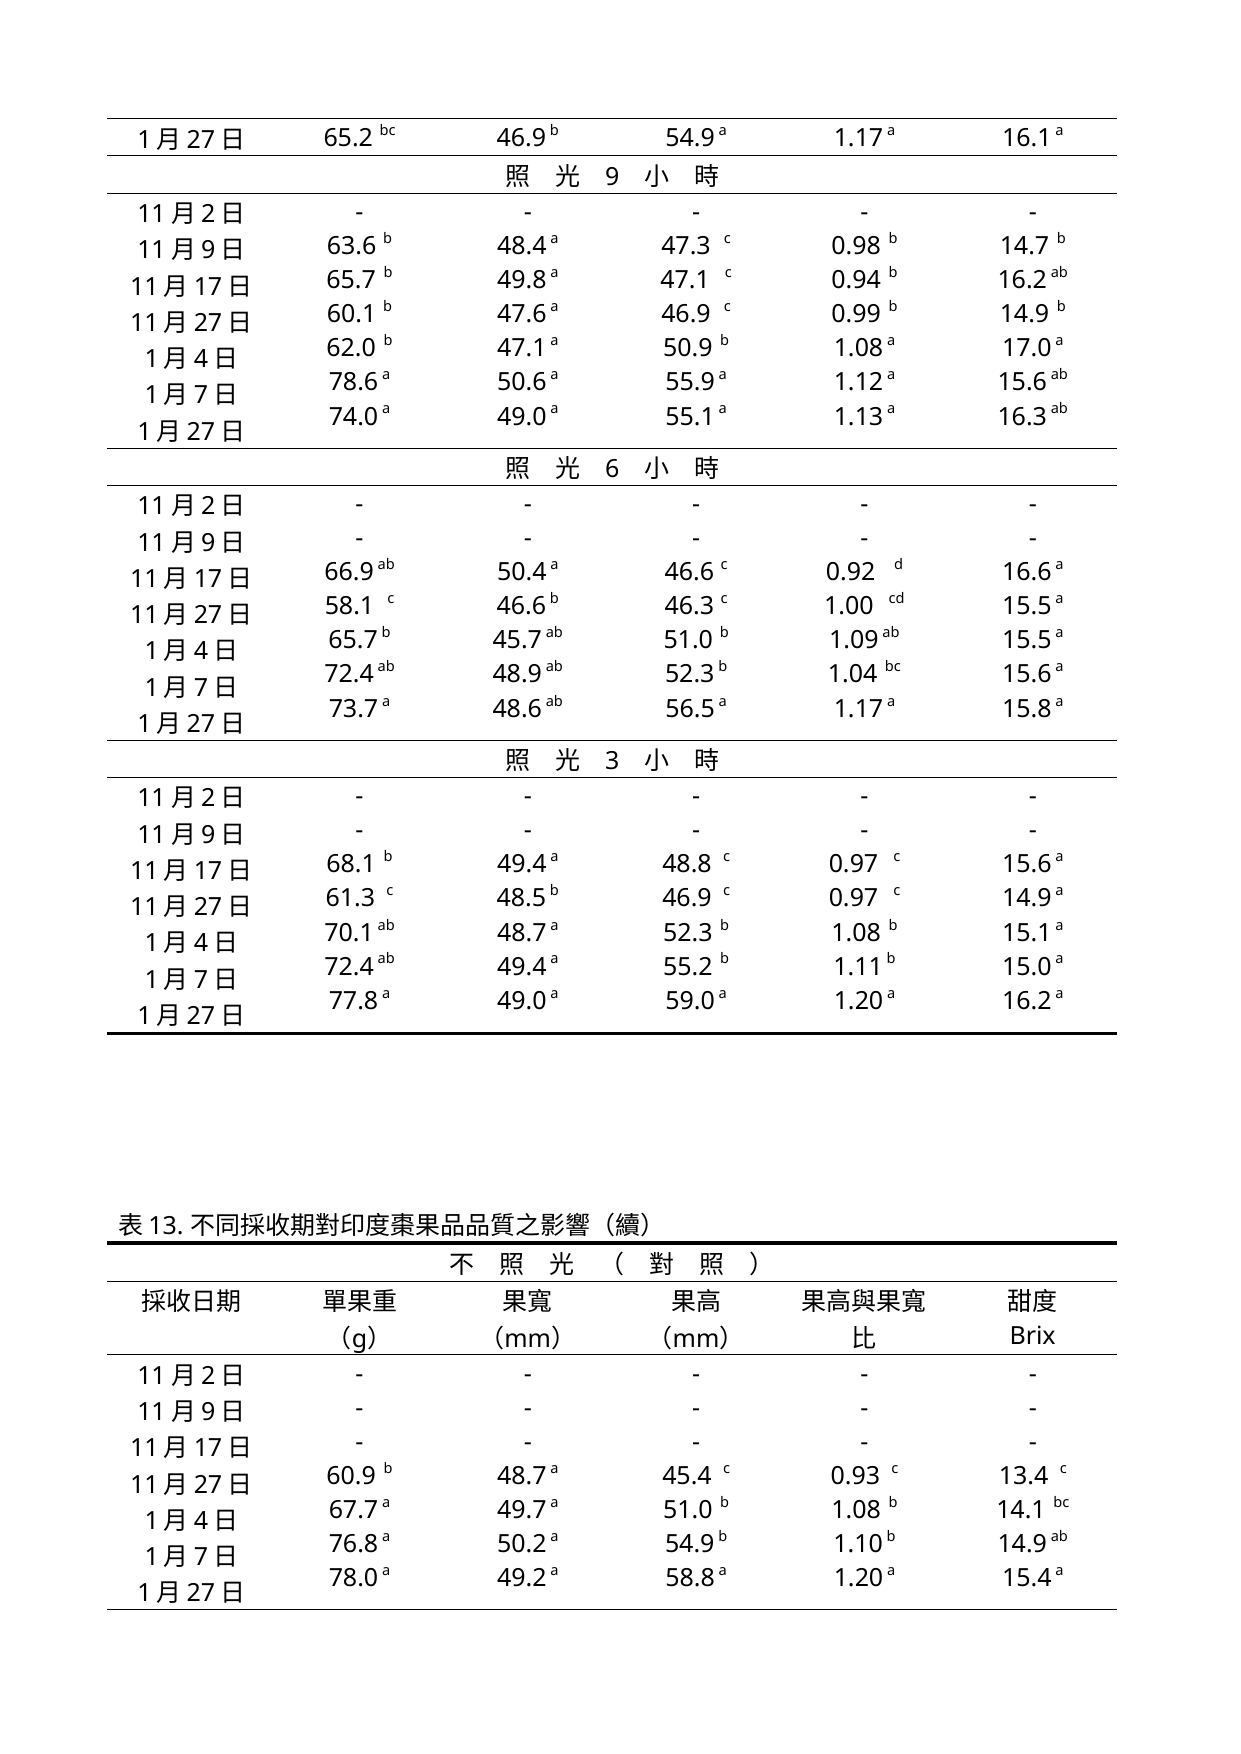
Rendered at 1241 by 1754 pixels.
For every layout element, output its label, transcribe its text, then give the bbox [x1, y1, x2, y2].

table_cell - - - 45.4 c 51.0 b 54.9 b 58.8 a [612, 1355, 780, 1609]
table_cell - - - 13.4 c 14.1 bc 14.9 ab 15.4 a [948, 1355, 1117, 1609]
table_cell - - 15.6 a 14.9 a 15.1 a 15.0 a 16.2 a [948, 778, 1117, 1032]
table_cell - - - 48.7 a 49.7 a 50.2 a 49.2 a [443, 1355, 612, 1609]
table_cell - 48.4 a 49.8 a 47.6 a 47.1 a 50.6 a 49.0 a [443, 194, 612, 447]
table_cell 65.2 bc [275, 119, 443, 155]
table_cell 照 光 3 小 時 [107, 741, 1117, 777]
table_cell - - 16.6 a 15.5 a 15.5 a 15.6 a 15.8 a [948, 486, 1117, 739]
table_cell 果高與果寬比 [780, 1282, 948, 1354]
table_cell 果高 （mm） [612, 1282, 780, 1354]
table_cell - - 50.4 a 46.6 b 45.7 ab 48.9 ab 48.6 ab [443, 486, 612, 739]
table_cell 果寬 （mm） [443, 1282, 612, 1354]
table_cell 單果重 （g） [275, 1282, 443, 1354]
table_cell - - 49.4 a 48.5 b 48.7 a 49.4 a 49.0 a [443, 778, 612, 1032]
table_cell 11月2日 11月9日 11月17日 11月27日 1月4日 1月7日 1月27日 [107, 1355, 275, 1609]
table_cell - - 48.8 c 46.9 c 52.3 b 55.2 b 59.0 a [612, 778, 780, 1032]
table_header 不 照 光 （ 對 照 ） [107, 1245, 1117, 1281]
text 表13. 不同採收期對印度棗果品品質之影響（續） [118, 1205, 1122, 1241]
table_cell - 47.3 c 47.1 c 46.9 c 50.9 b 55.9 a 55.1 a [612, 194, 780, 447]
table_cell - 14.7 b 16.2 ab 14.9 b 17.0 a 15.6 ab 16.3 ab [948, 194, 1117, 447]
table_cell - - - 0.93 c 1.08 b 1.10 b 1.20 a [780, 1355, 948, 1609]
table_cell 照 光 9 小 時 [107, 156, 1117, 193]
table_cell - 63.6 b 65.7 b 60.1 b 62.0 b 78.6 a 74.0 a [275, 194, 443, 447]
table_cell 11月2日 11月9日 11月17日 11月27日 1月4日 1月7日 1月27日 [107, 778, 275, 1032]
table_cell 採收日期 [107, 1282, 275, 1354]
table_cell - - 0.97 c 0.97 c 1.08 b 1.11 b 1.20 a [780, 778, 948, 1032]
table_cell 16.1 a [948, 119, 1117, 155]
table_cell 11月2日 11月9日 11月17日 11月27日 1月4日 1月7日 1月27日 [107, 486, 275, 739]
table_cell 46.9 b [443, 119, 612, 155]
table_cell - - 68.1 b 61.3 c 70.1 ab 72.4 ab 77.8 a [275, 778, 443, 1032]
table_cell 1.17 a [780, 119, 948, 155]
table_cell 54.9 a [612, 119, 780, 155]
table_cell - - - 60.9 b 67.7 a 76.8 a 78.0 a [275, 1355, 443, 1609]
table_cell 照 光 6 小 時 [107, 449, 1117, 485]
table_cell 11月2日 11月9日 11月17日 11月27日 1月4日 1月7日 1月27日 [107, 194, 275, 447]
table_cell - - 0.92 d 1.00 cd 1.09 ab 1.04 bc 1.17 a [780, 486, 948, 739]
table_cell - 0.98 b 0.94 b 0.99 b 1.08 a 1.12 a 1.13 a [780, 194, 948, 447]
table_cell 1月27日 [107, 119, 275, 155]
table_cell 甜度 Brix [948, 1282, 1117, 1354]
table_cell - - 46.6 c 46.3 c 51.0 b 52.3 b 56.5 a [612, 486, 780, 739]
table_cell - - 66.9 ab 58.1 c 65.7 b 72.4 ab 73.7 a [275, 486, 443, 739]
